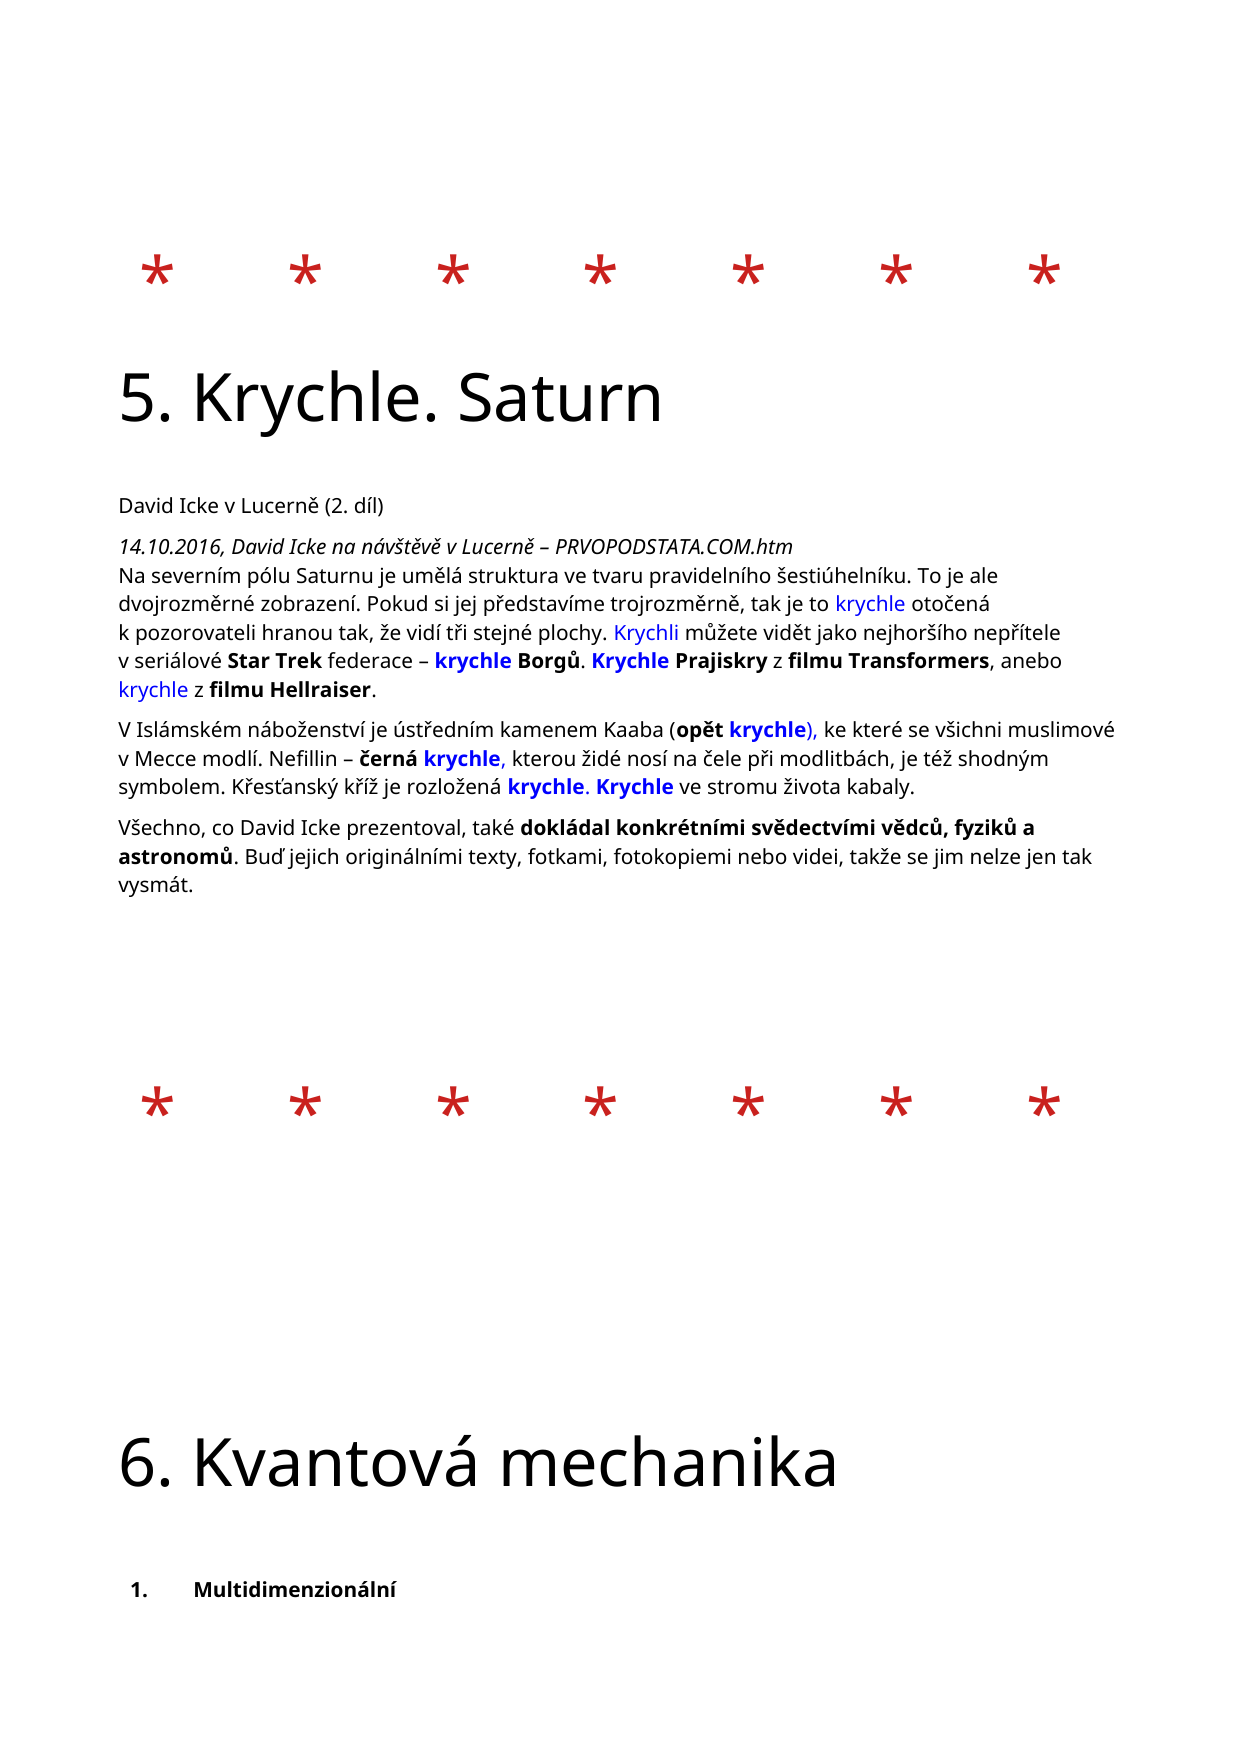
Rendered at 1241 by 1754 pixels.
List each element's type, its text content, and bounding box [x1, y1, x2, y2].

text 6. Kvantová mechanika [118, 1415, 1121, 1506]
text Všechno, co David Icke prezentoval, také dokládal konkrétními svědectvími vědců, fyziků a astronomů. Buď jejich originálními texty, fotkami, fotokopiemi nebo videi, takže se jim nelze jen tak vysmát. [118, 813, 1122, 899]
text Na severním pólu Saturnu je umělá struktura ve tvaru pravidelního šestiúhelníku. To je ale dvojrozměrné zobrazení. Pokud si jej představíme trojrozměrně, tak je to krychle otočená k pozorovateli hranou tak, že vidí tři stejné plochy. Krychli můžete vidět jako nejhoršího nepřítele v seriálové Star Trek federace – krychle Borgů. Krychle Prajiskry z filmu Transformers, anebo krychle z filmu Hellraiser. [118, 561, 1122, 703]
text 5. Krychle. Saturn [118, 350, 1121, 441]
text * * * * * * * [118, 234, 1121, 325]
subtitle David Icke v Lucerně (2. díl) [118, 492, 1122, 520]
text * * * * * * * [118, 1066, 1121, 1157]
text 14.10.2016, David Icke na návštěvě v Lucerně – PRVOPODSTATA.COM.htm [118, 532, 1122, 561]
list Multidimenzionální [118, 1575, 1122, 1604]
text V Islámském náboženství je ústředním kamenem Kaaba (opět krychle), ke které se všichni muslimové v Mecce modlí. Nefillin – černá krychle, kterou židé nosí na čele při modlitbách, je též shodným symbolem. Křesťanský kříž je rozložená krychle. Krychle ve stromu života kabaly. [118, 716, 1122, 801]
